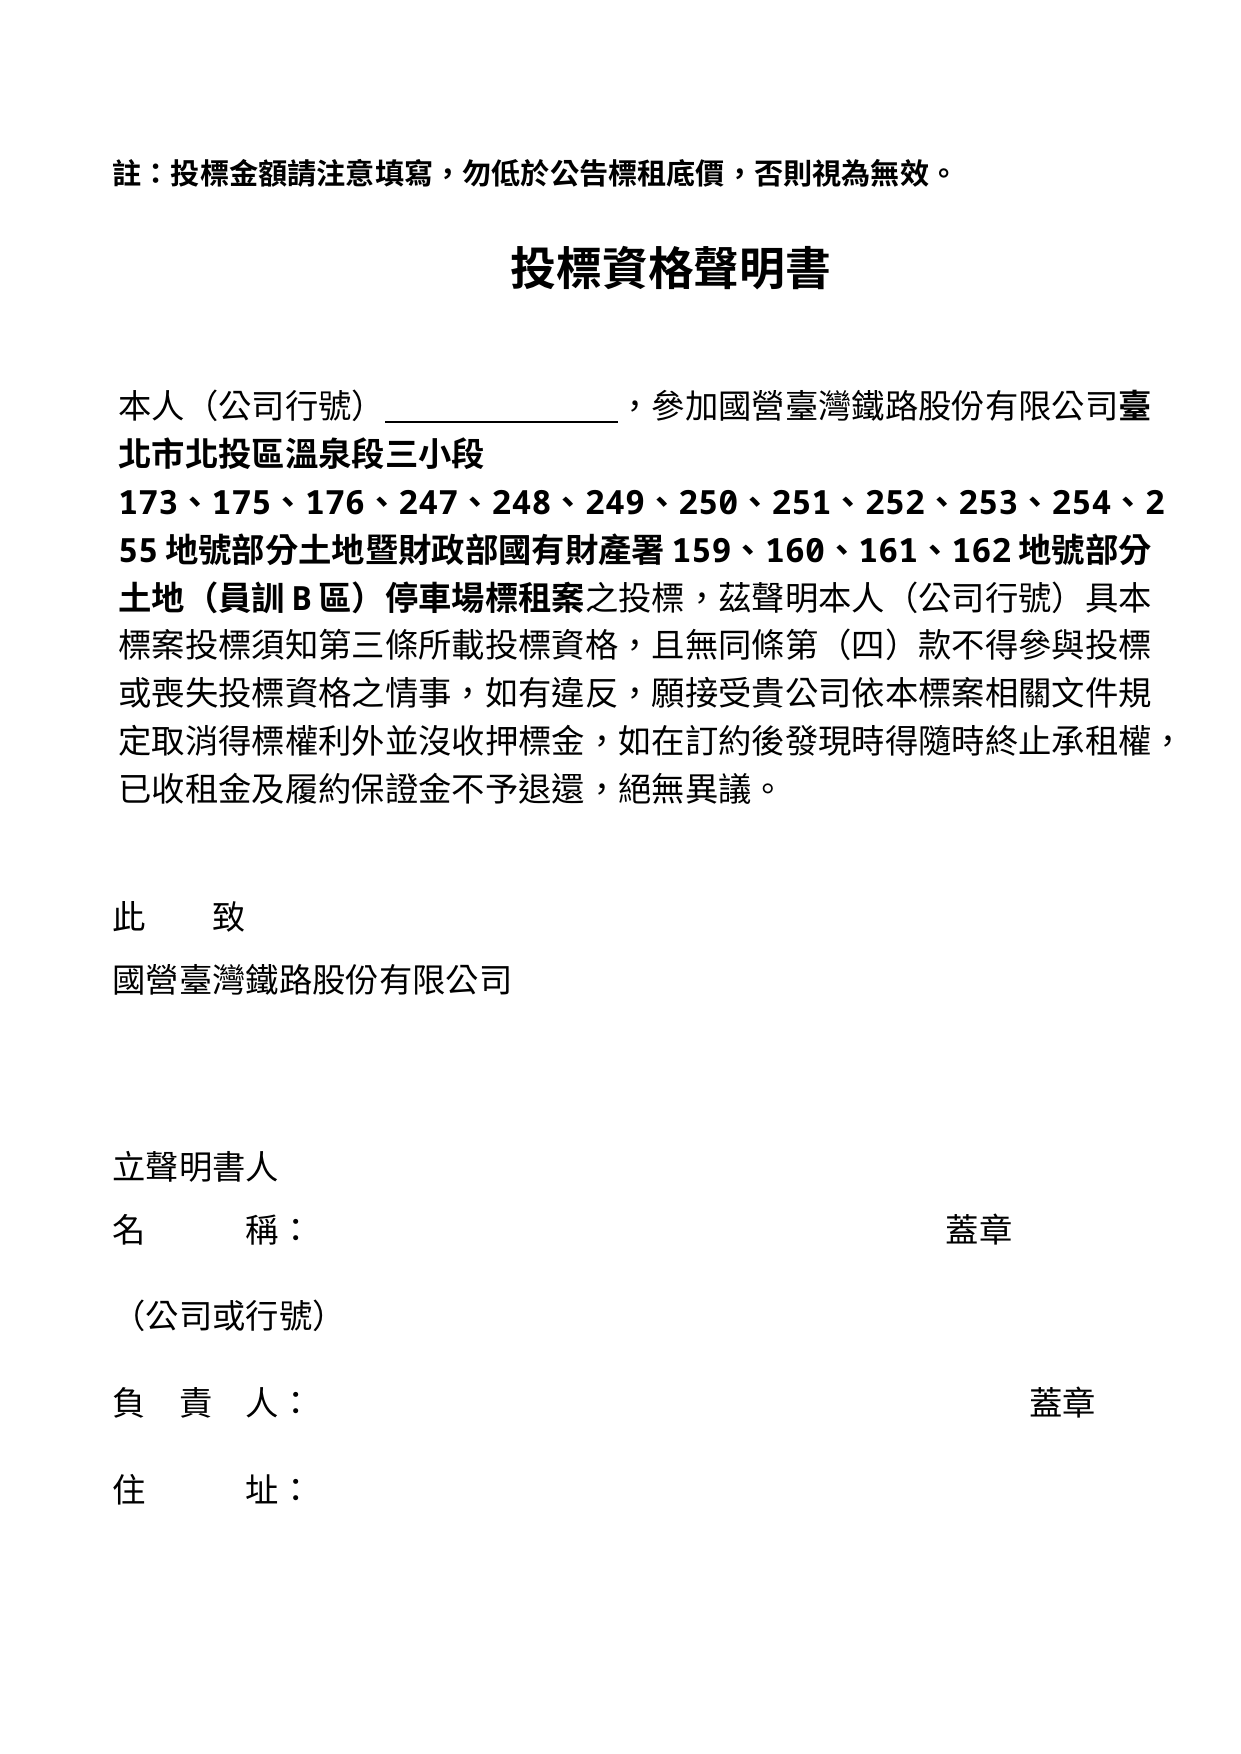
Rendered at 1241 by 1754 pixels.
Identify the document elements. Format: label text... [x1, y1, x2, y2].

text 立聲明書人 [112, 1124, 1169, 1186]
text 住 址： [112, 1446, 1169, 1508]
text 投標資格聲明書 [112, 192, 1169, 317]
text 註：投標金額請注意填寫，勿低於公告標租底價，否則視為無效。 [112, 130, 1169, 192]
text 本人（公司行號） ，參加國營臺灣鐵路股份有限公司臺北市北投區溫泉段三小段173、175、176、247、248、249、250、251、252、253、254、255地號部分土地暨財政部國有財產署159、160、161、162地號部分土地（員訓B區）停車場標租案之投標，茲聲明本人（公司行號）具本標案投標須知第三條所載投標資格，且無同條第（四）款不得參與投標或喪失投標資格之情事，如有違反，願接受貴公司依本標案相關文件規定取消得標權利外並沒收押標金，如在訂約後發現時得隨時終止承租權，已收租金及履約保證金不予退還，絕無異議。 [118, 380, 1169, 811]
text 國營臺灣鐵路股份有限公司 [112, 936, 1169, 999]
text （公司或行號） [112, 1273, 1169, 1335]
text 名 稱： 蓋章 [112, 1186, 1169, 1249]
text 此 致 [112, 874, 1169, 936]
text 負 責 人： 蓋章 [112, 1359, 1169, 1422]
